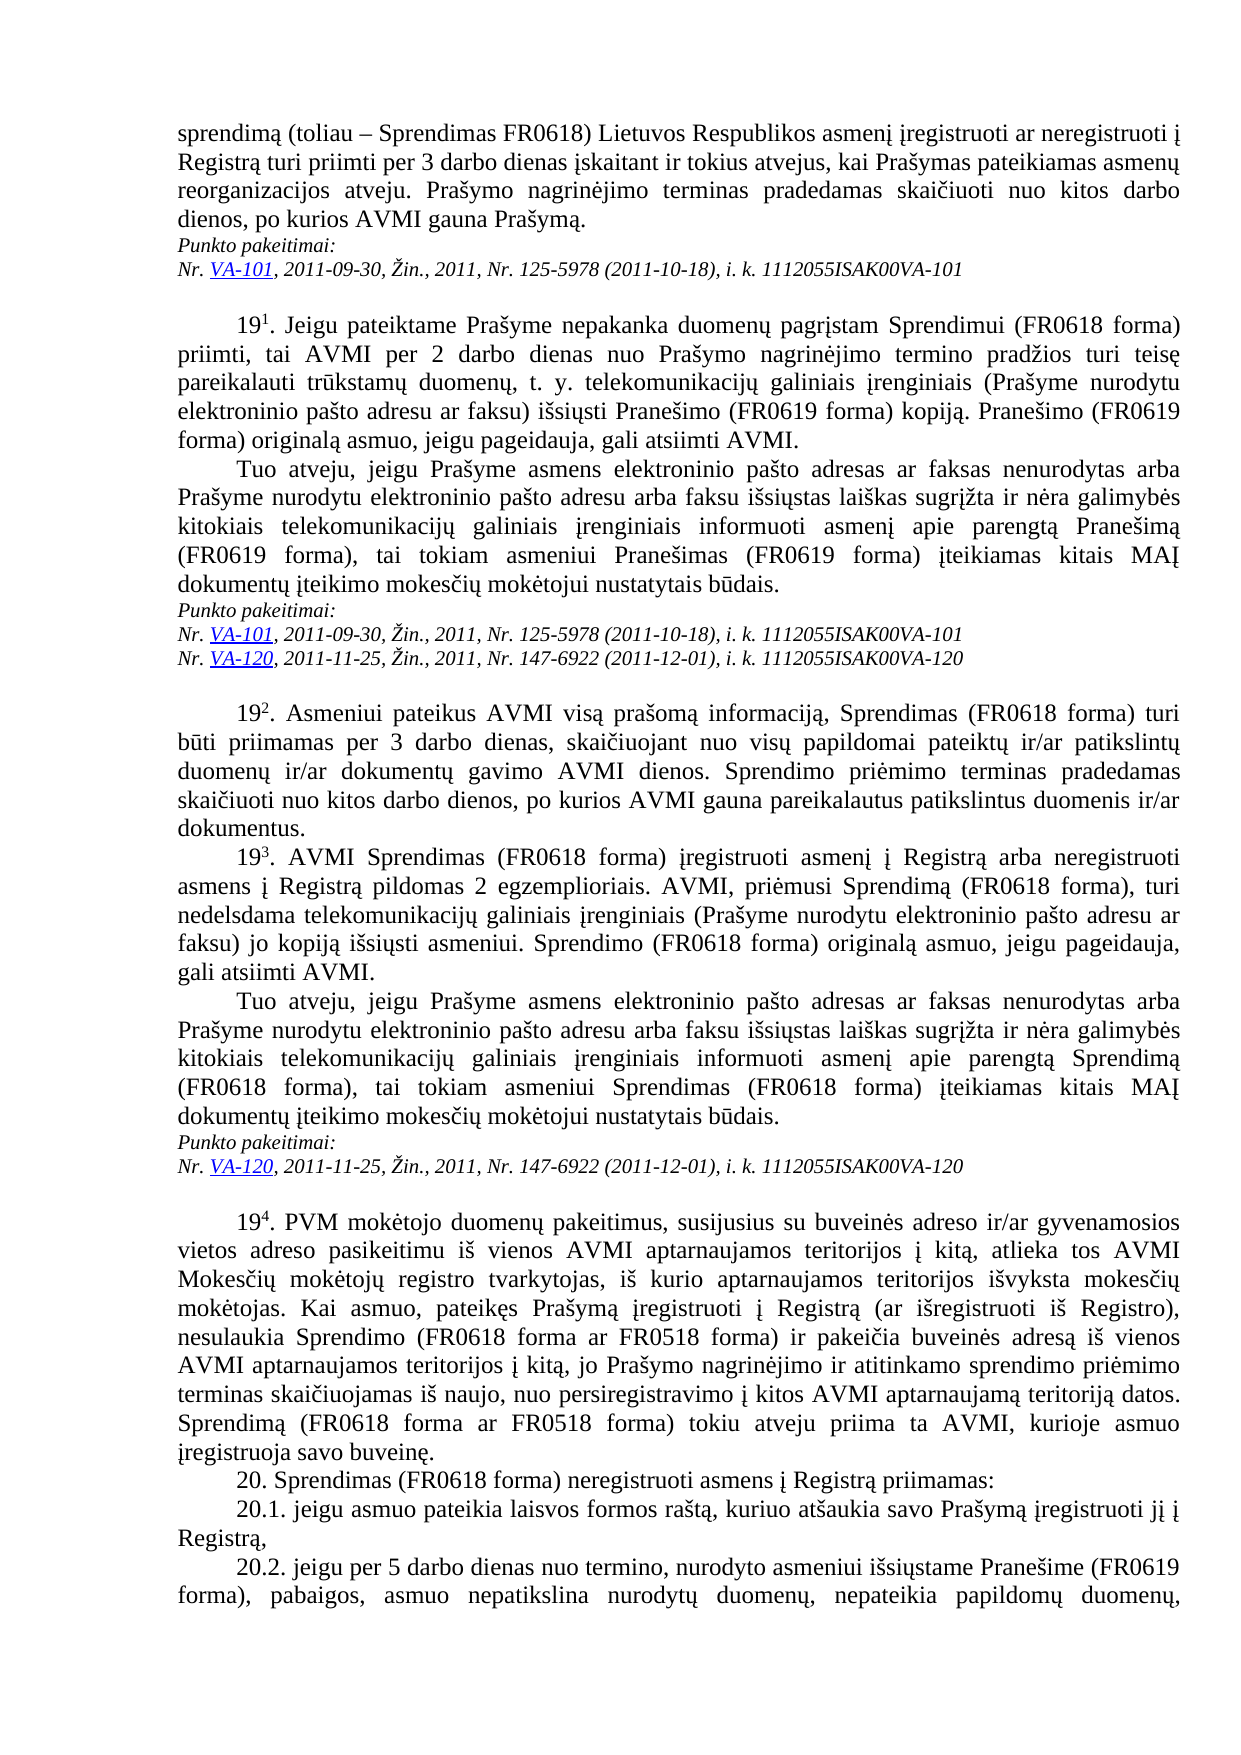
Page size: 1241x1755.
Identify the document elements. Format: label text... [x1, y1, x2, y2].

text 191. Jeigu pateiktame Prašyme nepakanka duomenų pagrįstam Sprendimui (FR0618 forma) priimti, tai AVMI per 2 darbo dienas nuo Prašymo nagrinėjimo termino pradžios turi teisę pareikalauti trūkstamų duomenų, t. y. telekomunikacijų galiniais įrenginiais (Prašyme nurodytu elektroninio pašto adresu ar faksu) išsiųsti Pranešimo (FR0619 forma) kopiją. Pranešimo (FR0619 forma) originalą asmuo, jeigu pageidauja, gali atsiimti AVMI. [177, 310, 1181, 454]
text Punkto pakeitimai: [177, 233, 1181, 257]
text 192. Asmeniui pateikus AVMI visą prašomą informaciją, Sprendimas (FR0618 forma) turi būti priimamas per 3 darbo dienas, skaičiuojant nuo visų papildomai pateiktų ir/ar patikslintų duomenų ir/ar dokumentų gavimo AVMI dienos. Sprendimo priėmimo terminas pradedamas skaičiuoti nuo kitos darbo dienos, po kurios AVMI gauna pareikalautus patikslintus duomenis ir/ar dokumentus. [177, 698, 1181, 842]
text 20. Sprendimas (FR0618 forma) neregistruoti asmens į Registrą priimamas: [177, 1465, 1181, 1494]
text 193. AVMI Sprendimas (FR0618 forma) įregistruoti asmenį į Registrą arba neregistruoti asmens į Registrą pildomas 2 egzemplioriais. AVMI, priėmusi Sprendimą (FR0618 forma), turi nedelsdama telekomunikacijų galiniais įrenginiais (Prašyme nurodytu elektroninio pašto adresu ar faksu) jo kopiją išsiųsti asmeniui. Sprendimo (FR0618 forma) originalą asmuo, jeigu pageidauja, gali atsiimti AVMI. [177, 842, 1181, 986]
text Nr. VA-120, 2011-11-25, Žin., 2011, Nr. 147-6922 (2011-12-01), i. k. 1112055ISAK00VA-120 [177, 646, 1181, 670]
text Punkto pakeitimai: [177, 597, 1181, 622]
text 20.2. jeigu per 5 darbo dienas nuo termino, nurodyto asmeniui išsiųstame Pranešime (FR0619 forma), pabaigos, asmuo nepatikslina nurodytų duomenų, nepateikia papildomų duomenų, [177, 1552, 1181, 1609]
text Nr. VA-101, 2011-09-30, Žin., 2011, Nr. 125-5978 (2011-10-18), i. k. 1112055ISAK00VA-101 [177, 257, 1181, 281]
text sprendimą (toliau – Sprendimas FR0618) Lietuvos Respublikos asmenį įregistruoti ar neregistruoti į Registrą turi priimti per 3 darbo dienas įskaitant ir tokius atvejus, kai Prašymas pateikiamas asmenų reorganizacijos atveju. Prašymo nagrinėjimo terminas pradedamas skaičiuoti nuo kitos darbo dienos, po kurios AVMI gauna Prašymą. [177, 118, 1181, 233]
text Tuo atveju, jeigu Prašyme asmens elektroninio pašto adresas ar faksas nenurodytas arba Prašyme nurodytu elektroninio pašto adresu arba faksu išsiųstas laiškas sugrįžta ir nėra galimybės kitokiais telekomunikacijų galiniais įrenginiais informuoti asmenį apie parengtą Sprendimą (FR0618 forma), tai tokiam asmeniui Sprendimas (FR0618 forma) įteikiamas kitais MAĮ dokumentų įteikimo mokesčių mokėtojui nustatytais būdais. [177, 986, 1181, 1130]
text Punkto pakeitimai: [177, 1130, 1181, 1154]
text Nr. VA-120, 2011-11-25, Žin., 2011, Nr. 147-6922 (2011-12-01), i. k. 1112055ISAK00VA-120 [177, 1154, 1181, 1178]
text Nr. VA-101, 2011-09-30, Žin., 2011, Nr. 125-5978 (2011-10-18), i. k. 1112055ISAK00VA-101 [177, 622, 1181, 646]
text 194. PVM mokėtojo duomenų pakeitimus, susijusius su buveinės adreso ir/ar gyvenamosios vietos adreso pasikeitimu iš vienos AVMI aptarnaujamos teritorijos į kitą, atlieka tos AVMI Mokesčių mokėtojų registro tvarkytojas, iš kurio aptarnaujamos teritorijos išvyksta mokesčių mokėtojas. Kai asmuo, pateikęs Prašymą įregistruoti į Registrą (ar išregistruoti iš Registro), nesulaukia Sprendimo (FR0618 forma ar FR0518 forma) ir pakeičia buveinės adresą iš vienos AVMI aptarnaujamos teritorijos į kitą, jo Prašymo nagrinėjimo ir atitinkamo sprendimo priėmimo terminas skaičiuojamas iš naujo, nuo persiregistravimo į kitos AVMI aptarnaujamą teritoriją datos. Sprendimą (FR0618 forma ar FR0518 forma) tokiu atveju priima ta AVMI, kurioje asmuo įregistruoja savo buveinę. [177, 1207, 1181, 1465]
text Tuo atveju, jeigu Prašyme asmens elektroninio pašto adresas ar faksas nenurodytas arba Prašyme nurodytu elektroninio pašto adresu arba faksu išsiųstas laiškas sugrįžta ir nėra galimybės kitokiais telekomunikacijų galiniais įrenginiais informuoti asmenį apie parengtą Pranešimą (FR0619 forma), tai tokiam asmeniui Pranešimas (FR0619 forma) įteikiamas kitais MAĮ dokumentų įteikimo mokesčių mokėtojui nustatytais būdais. [177, 454, 1181, 597]
text 20.1. jeigu asmuo pateikia laisvos formos raštą, kuriuo atšaukia savo Prašymą įregistruoti jį į Registrą, [177, 1494, 1181, 1552]
